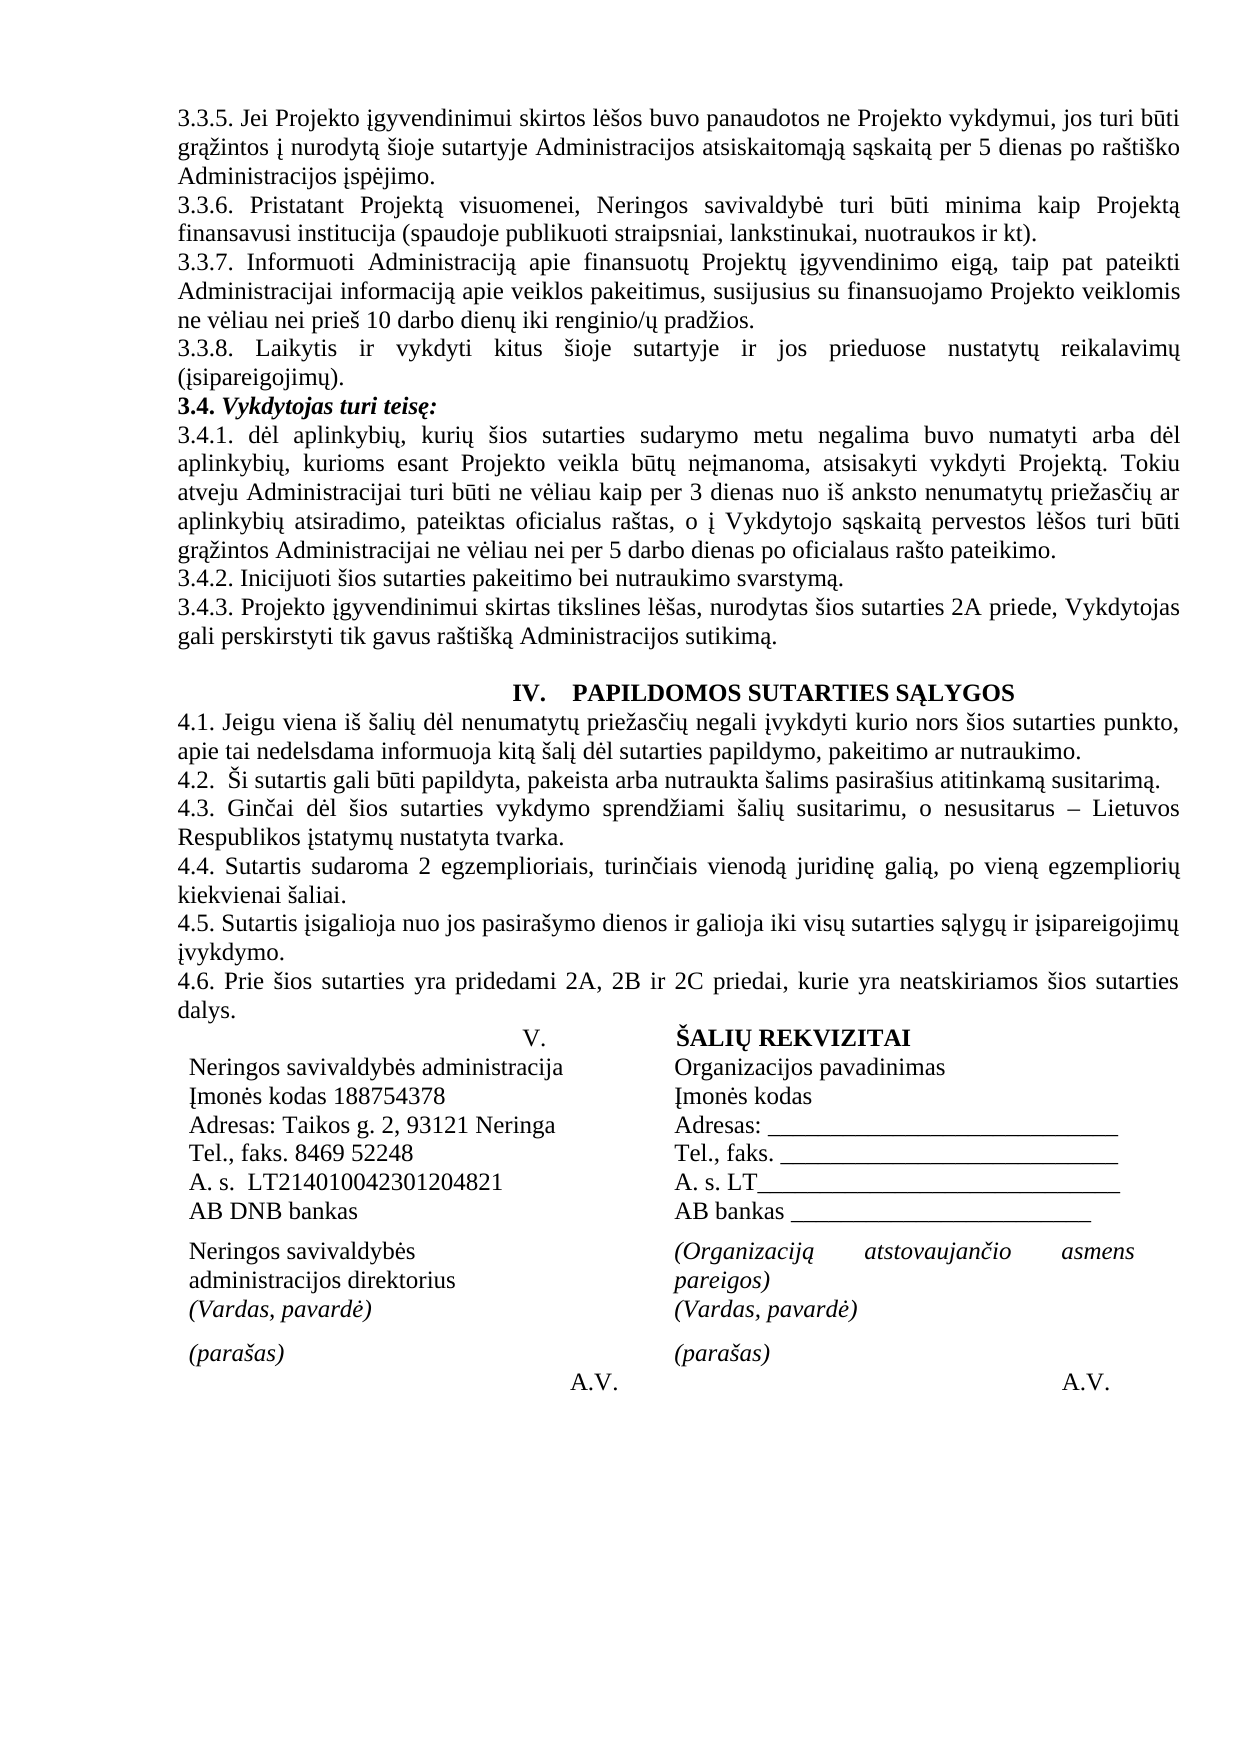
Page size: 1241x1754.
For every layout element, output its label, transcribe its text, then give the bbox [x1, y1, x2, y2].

table_cell Adresas: Taikos g. 2, 93121 Neringa Tel., faks. 8469 52248 [177, 1110, 663, 1167]
table_cell (parašas) A.V. [663, 1338, 1148, 1396]
table_cell A. s. LT214010042301204821 AB DNB bankas [177, 1167, 663, 1236]
text 4.2. Ši sutartis gali būti papildyta, pakeista arba nutraukta šalims pasirašius atitinkamą susitarimą. [177, 765, 1181, 793]
text 3.3.5. Jei Projekto įgyvendinimui skirtos lėšos buvo panaudotos ne Projekto vykdymui, jos turi būti grąžintos į nurodytą šioje sutartyje Administracijos atsiskaitomąją sąskaitą per 5 dienas po raštiško Administracijos įspėjimo. [177, 103, 1181, 190]
table_cell A. s. LT_____________________________ AB bankas ________________________ [663, 1167, 1148, 1236]
text IV. PAPILDOMOS SUTARTIES SĄLYGOS [271, 678, 1181, 707]
text 4.3. Ginčai dėl šios sutarties vykdymo sprendžiami šalių susitarimu, o nesusitarus – Lietuvos Respublikos įstatymų nustatyta tvarka. [177, 793, 1181, 851]
text 3.4.3. Projekto įgyvendinimui skirtas tikslines lėšas, nurodytas šios sutarties 2A priede, Vykdytojas gali perskirstyti tik gavus raštišką Administracijos sutikimą. [177, 592, 1181, 650]
table_cell (parašas) A.V. [177, 1338, 663, 1396]
table_cell (Organizaciją atstovaujančio asmens pareigos) [663, 1236, 1148, 1294]
text 4.1. Jeigu viena iš šalių dėl nenumatytų priežasčių negali įvykdyti kurio nors šios sutarties punkto, apie tai nedelsdama informuoja kitą šalį dėl sutarties papildymo, pakeitimo ar nutraukimo. [177, 707, 1181, 765]
text 4.4. Sutartis sudaroma 2 egzemplioriais, turinčiais vienodą juridinę galią, po vieną egzempliorių kiekvienai šaliai. [177, 851, 1181, 908]
text 4.5. Sutartis įsigalioja nuo jos pasirašymo dienos ir galioja iki visų sutarties sąlygų ir įsipareigojimų įvykdymo. [177, 908, 1181, 966]
table_cell Adresas: ____________________________ Tel., faks. ___________________________ [663, 1110, 1148, 1167]
table_cell Neringos savivaldybės administracijos direktorius [177, 1236, 663, 1294]
text 3.4.1. dėl aplinkybių, kurių šios sutarties sudarymo metu negalima buvo numatyti arba dėl aplinkybių, kurioms esant Projekto veikla būtų neįmanoma, atsisakyti vykdyti Projektą. Tokiu atveju Administracijai turi būti ne vėliau kaip per 3 dienas nuo iš anksto nenumatytų priežasčių ar aplinkybių atsiradimo, pateiktas oficialus raštas, o į Vykdytojo sąskaitą pervestos lėšos turi būti grąžintos Administracijai ne vėliau nei per 5 darbo dienas po oficialaus rašto pateikimo. [177, 420, 1181, 563]
text 3.3.6. Pristatant Projektą visuomenei, Neringos savivaldybė turi būti minima kaip Projektą finansavusi institucija (spaudoje publikuoti straipsniai, lankstinukai, nuotraukos ir kt). [177, 190, 1181, 247]
text 3.3.7. Informuoti Administraciją apie finansuotų Projektų įgyvendinimo eigą, taip pat pateikti Administracijai informaciją apie veiklos pakeitimus, susijusius su finansuojamo Projekto veiklomis ne vėliau nei prieš 10 darbo dienų iki renginio/ų pradžios. [177, 247, 1181, 333]
text 3.4.2. Inicijuoti šios sutarties pakeitimo bei nutraukimo svarstymą. [177, 563, 1181, 592]
table_cell [177, 1396, 663, 1437]
text 3.3.8. Laikytis ir vykdyti kitus šioje sutartyje ir jos prieduose nustatytų reikalavimų (įsipareigojimų). [177, 333, 1181, 391]
table_cell (Vardas, pavardė) [177, 1294, 663, 1338]
table_cell (Vardas, pavardė) [663, 1294, 1148, 1338]
text 3.4. Vykdytojas turi teisę: [177, 391, 1181, 420]
table_cell [663, 1396, 1148, 1437]
text V. ŠALIŲ REKVIZITAI [252, 1023, 1181, 1052]
table_header Neringos savivaldybės administracija Įmonės kodas 188754378 [177, 1052, 663, 1110]
table_header Organizacijos pavadinimas Įmonės kodas [663, 1052, 1148, 1110]
text 4.6. Prie šios sutarties yra pridedami 2A, 2B ir 2C priedai, kurie yra neatskiriamos šios sutarties dalys. [177, 966, 1181, 1023]
